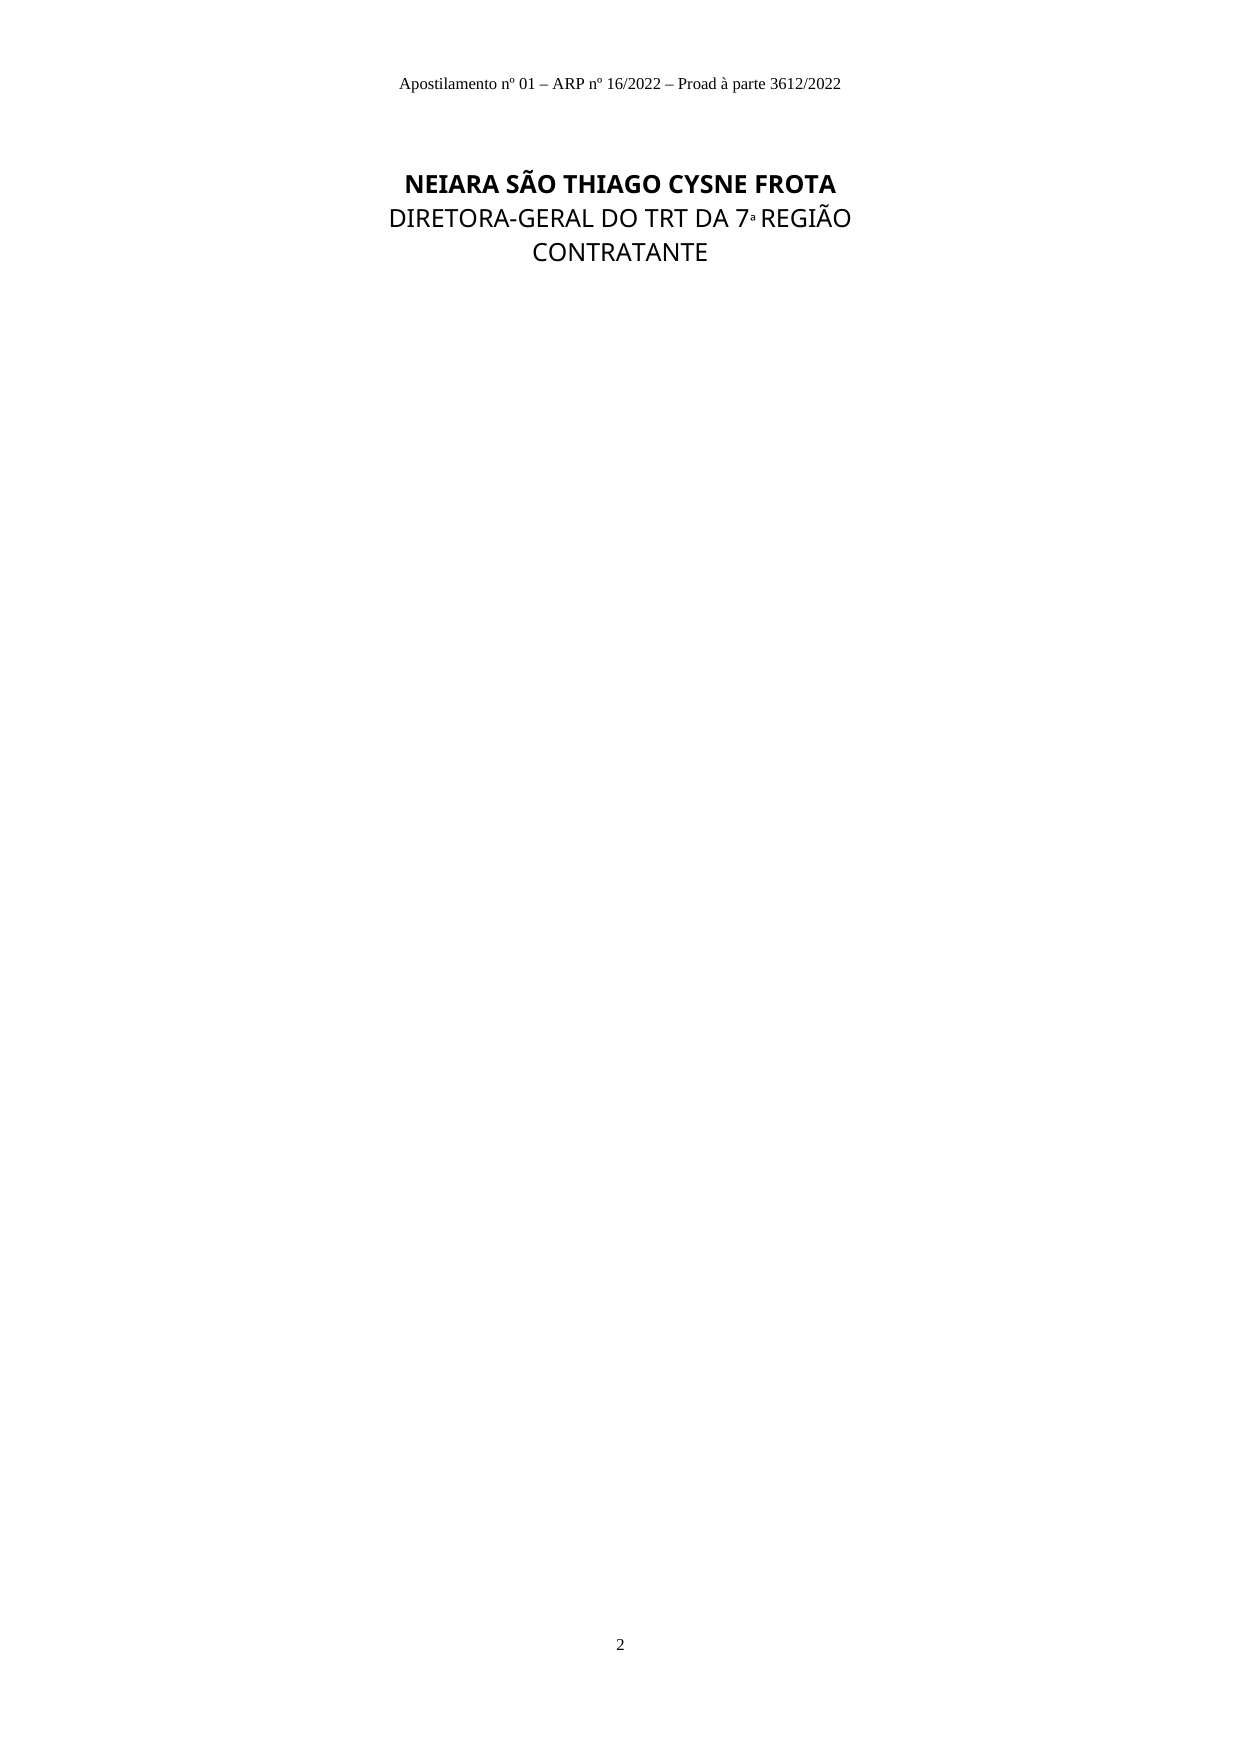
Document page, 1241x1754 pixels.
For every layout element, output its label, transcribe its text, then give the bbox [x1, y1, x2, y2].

text DIRETORA-GERAL DO TRT DA 7ª REGIÃO [148, 201, 1092, 235]
text CONTRATANTE [148, 235, 1092, 269]
text NEIARA SÃO THIAGO CYSNE FROTA [148, 167, 1092, 201]
